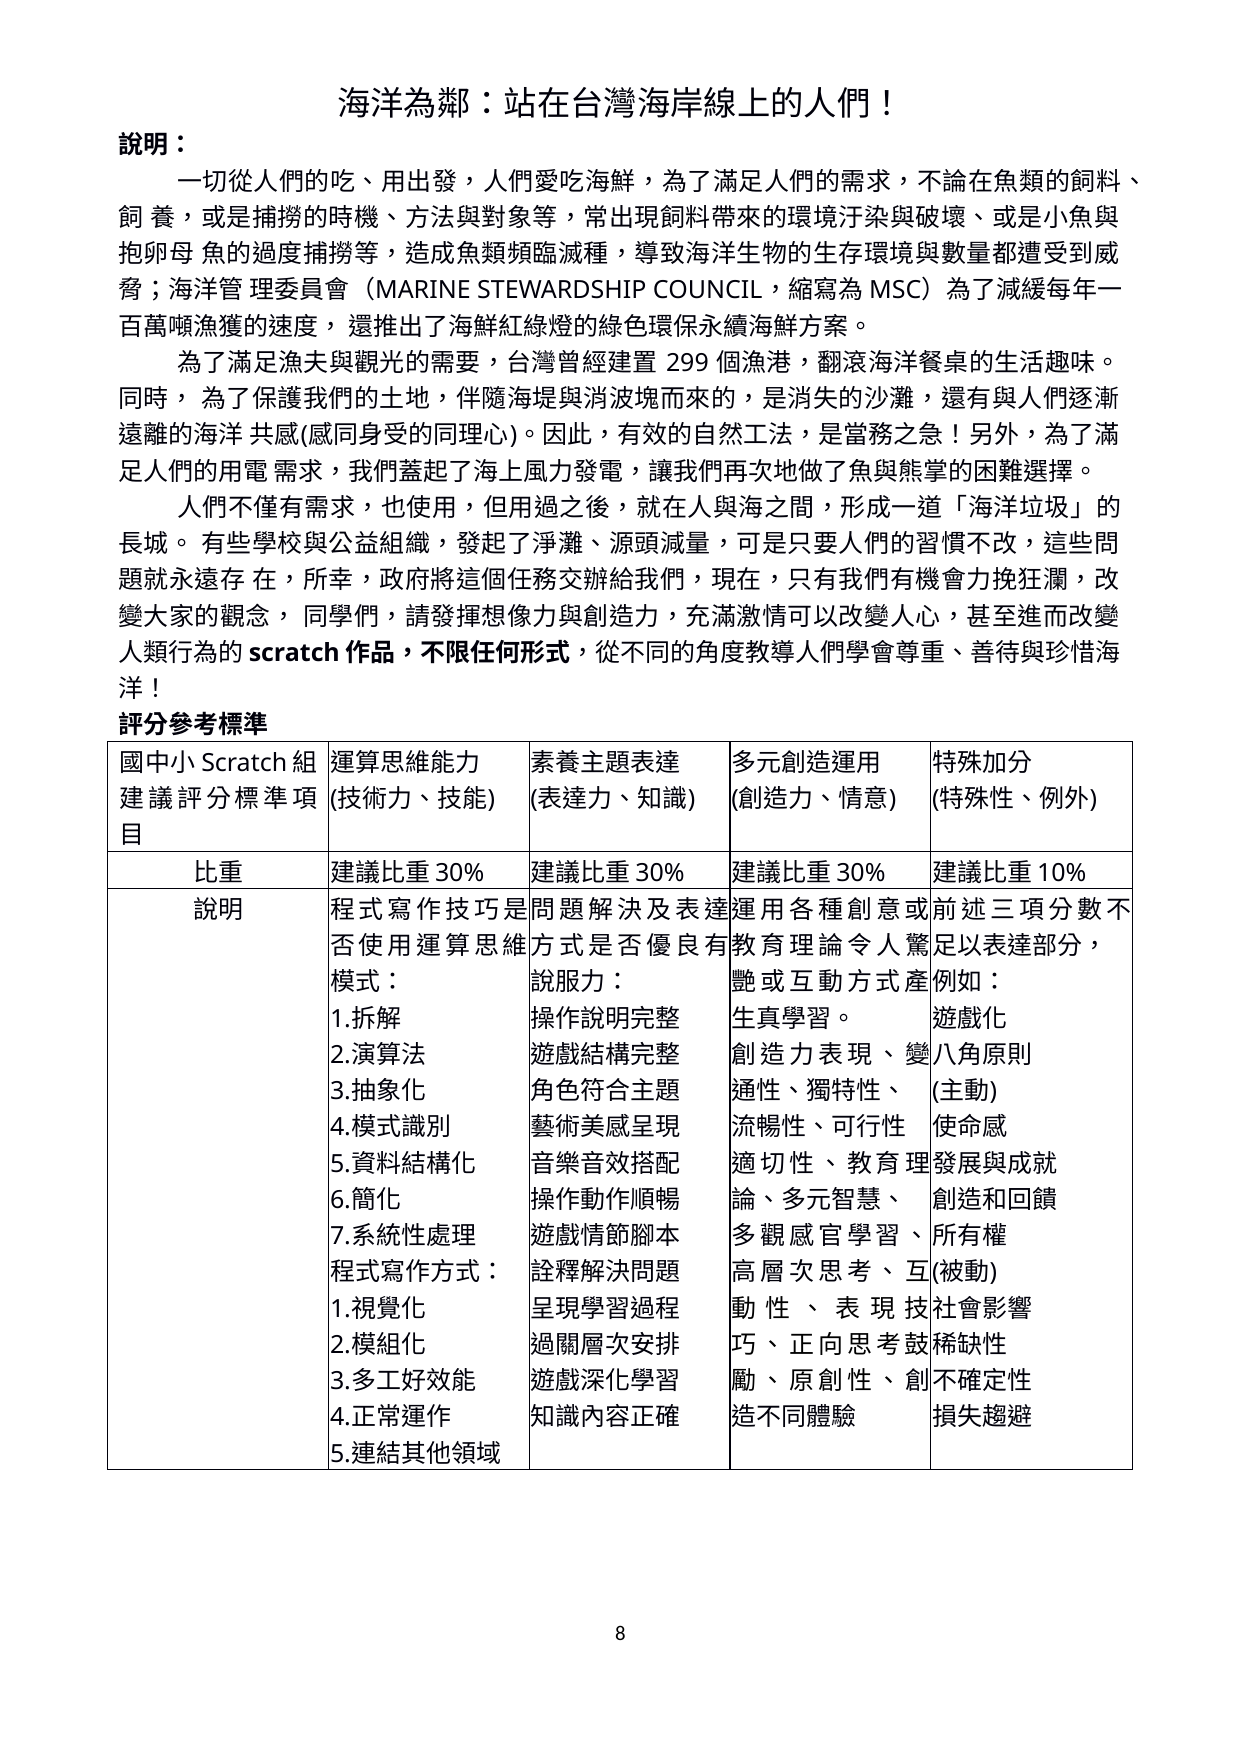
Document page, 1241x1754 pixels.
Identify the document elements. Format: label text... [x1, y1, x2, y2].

text 說明： [118, 125, 1122, 161]
table_cell 建議比重30% [329, 852, 529, 888]
table_header 運算思維能力 (技術力、技能) [329, 742, 529, 851]
table_cell 建議比重30% [530, 852, 729, 888]
table_cell 前述三項分數不足以表達部分， 例如： 遊戲化 八角原則 (主動) 使命感 發展與成就 創造和回饋 所有權 (被動) 社會影響 稀缺性 不確定性 損失趨避 [931, 889, 1132, 1469]
text 評分參考標準 [118, 705, 1122, 741]
text 人們不僅有需求，也使用，但用過之後，就在人與海之間，形成一道「海洋垃圾」的長城。 有些學校與公益組織，發起了淨灘、源頭減量，可是只要人們的習慣不改，這些問題就永遠存 在，所幸，政府將這個任務交辦給我們，現在，只有我們有機會力挽狂瀾，改變大家的觀念， 同學們，請發揮想像力與創造力，充滿激情可以改變人心，甚至進而改變人類行為的scratch作品，不限任何形式，從不同的角度教導人們學會尊重、善待與珍惜海洋！ [118, 487, 1122, 705]
text 海洋為鄰：站在台灣海岸線上的人們！ [118, 75, 1122, 125]
table_cell 建議比重10% [931, 852, 1132, 888]
table_cell 程式寫作技巧是否使用運算思維模式： 1.拆解 2.演算法 3.抽象化 4.模式識別 5.資料結構化 6.簡化 7.系統性處理 程式寫作方式： 1.視覺化 2.模組化 3.多工好效能 4.正常運作 5.連結其他領域 [329, 889, 529, 1469]
text 一切從人們的吃、用出發，人們愛吃海鮮，為了滿足人們的需求，不論在魚類的飼料、飼 養，或是捕撈的時機、方法與對象等，常出現飼料帶來的環境汙染與破壞、或是小魚與抱卵母 魚的過度捕撈等，造成魚類頻臨滅種，導致海洋生物的生存環境與數量都遭受到威脅；海洋管 理委員會（MARINE STEWARDSHIP COUNCIL，縮寫為 MSC）為了減緩每年一百萬噸漁獲的速度， 還推出了海鮮紅綠燈的綠色環保永續海鮮方案。 [118, 161, 1122, 342]
table_header 多元創造運用 (創造力、情意) [731, 742, 930, 851]
table_cell 比重 [108, 852, 328, 888]
text 為了滿足漁夫與觀光的需要，台灣曾經建置 299 個漁港，翻滾海洋餐桌的生活趣味。同時， 為了保護我們的土地，伴隨海堤與消波塊而來的，是消失的沙灘，還有與人們逐漸遠離的海洋 共感(感同身受的同理心)。因此，有效的自然工法，是當務之急！另外，為了滿足人們的用電 需求，我們蓋起了海上風力發電，讓我們再次地做了魚與熊掌的困難選擇。 [118, 342, 1122, 487]
table_header 特殊加分 (特殊性、例外) [931, 742, 1132, 851]
table_cell 問題解決及表達方式是否優良有說服力： 操作說明完整 遊戲結構完整 角色符合主題 藝術美感呈現 音樂音效搭配 操作動作順暢 遊戲情節腳本 詮釋解決問題 呈現學習過程 過關層次安排 遊戲深化學習 知識內容正確 [530, 889, 729, 1469]
table_header 素養主題表達 (表達力、知識) [530, 742, 729, 851]
table_cell 建議比重30% [731, 852, 930, 888]
table_cell 運用各種創意或教育理論令人驚艷或互動方式產生真學習。 創造力表現、變通性、獨特性、 流暢性、可行性 適切性、教育理論、多元智慧、 多觀感官學習、高層次思考、互動性、表現技巧、正向思考鼓勵、原創性、創造不同體驗 [731, 889, 930, 1469]
table_cell 說明 [108, 889, 328, 1469]
table_header 國中小Scratch組建議評分標準項目 [108, 742, 328, 851]
